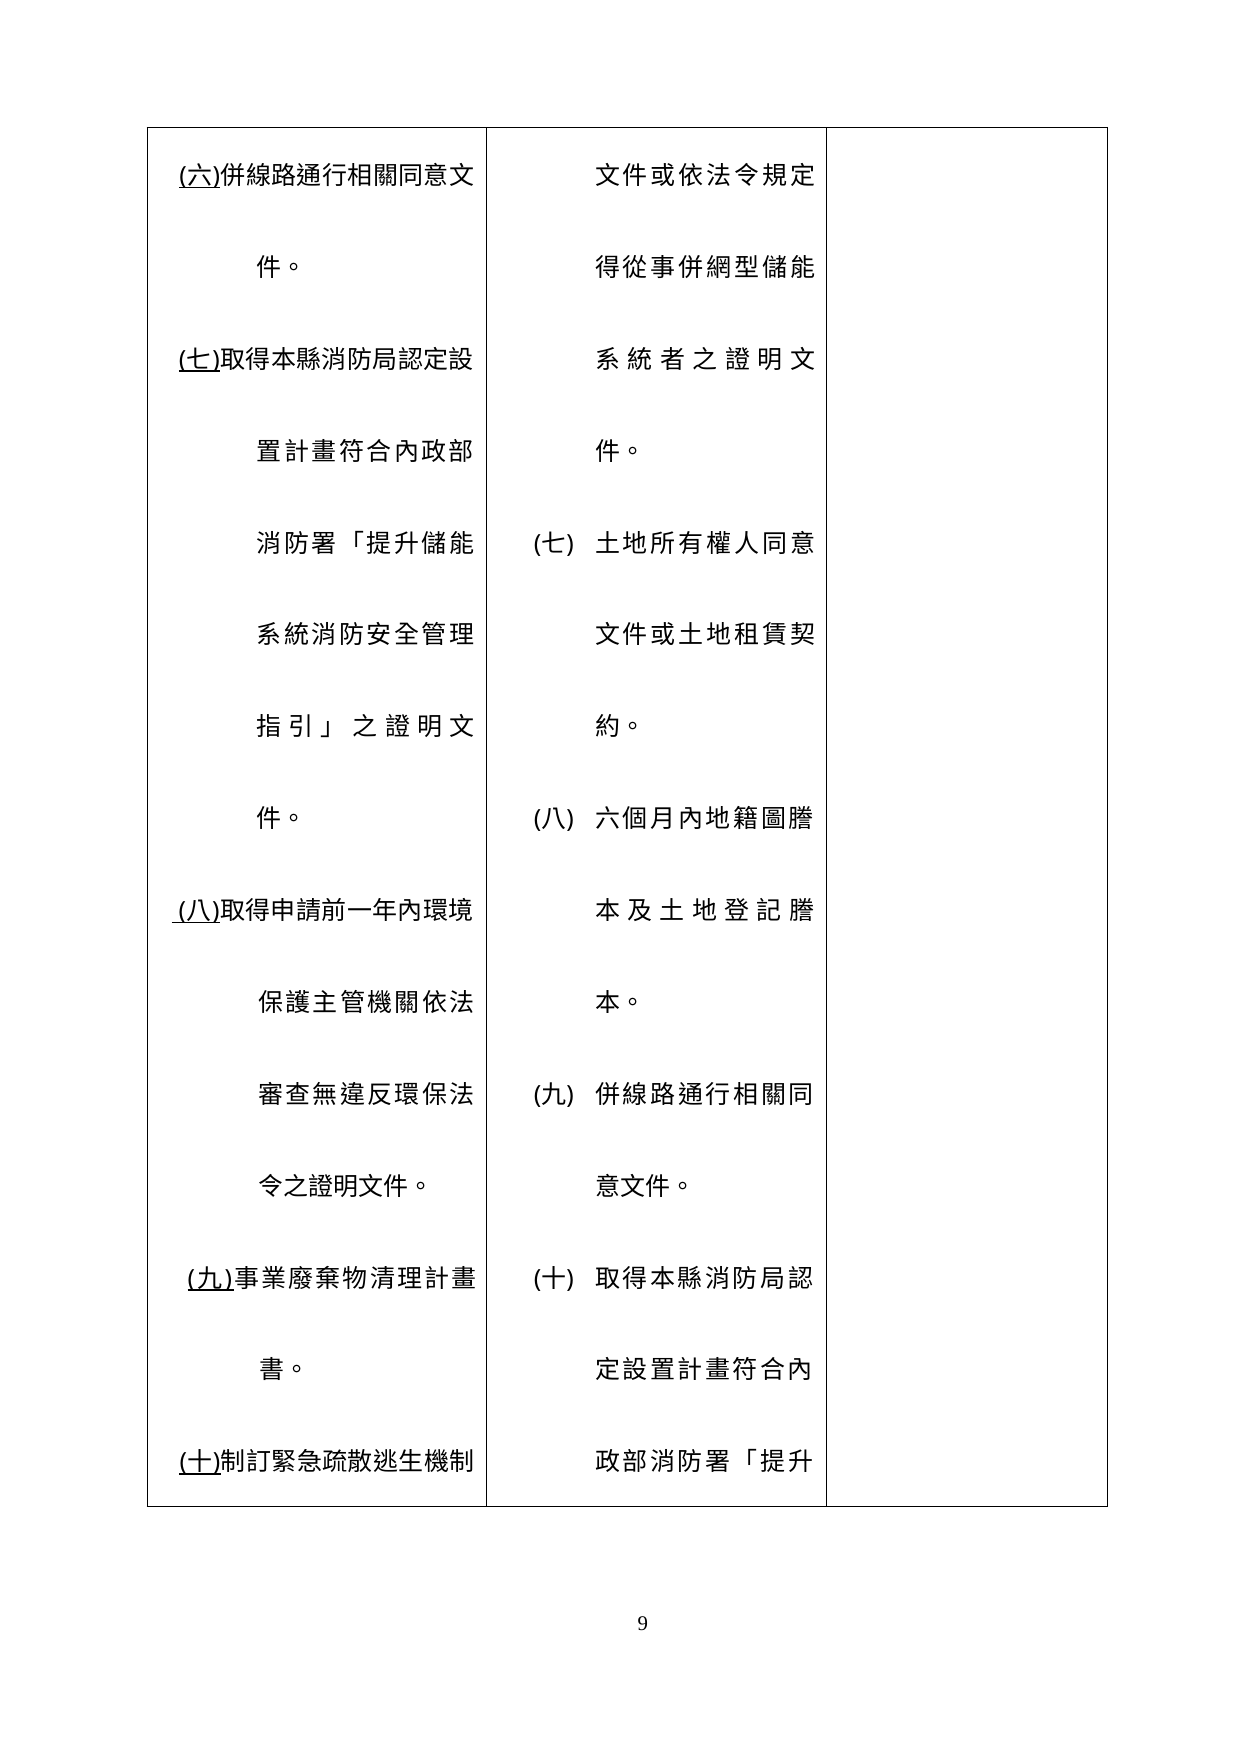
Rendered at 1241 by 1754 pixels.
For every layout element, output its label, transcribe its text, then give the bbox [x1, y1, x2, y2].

table_cell 申請人向本府申請設置併網型儲能系統，應檢附下列文件: 設置計畫書。 取得本府建設處依據「花蓮縣都市計畫甲（乙）種工業區申請容許使用設施審查要點」審查符合總量管制之證明文件。 工廠登記證明文件。 工業區或科技產業園區管理單位同意進駐文件。 特定專用區或特定目的事業用地劃設或編定機關同意設置文件。 商業、公司、其他法人團體登記證明文件或依法令規定得從事併網型儲能系統者之證明文件。 土地所有權人同意文件或土地租賃契約。 六個月內地籍圖謄本及土地登記謄本。 併線路通行相關同意文件。 取得本縣消防局認定設置計畫符合內政部消防署「提升儲能系統消防安全管理指引」之證明文件。 取得申請前一年內環境保護主管機關依法審查無違反環保法令之證明文件。 事業廢棄物清理計畫書。 制訂緊急疏散逃生機制之文件。 其他經本府認定應提出之文件。 前項第1款所定之文件，內容應包括設置地點、範圍、面積、裝置容量等基本資料以及管理維護計畫、財務規劃、周遭環境分析及周遭環境影響情形評估、公共安全檢討情形、與周遭居民溝通情形等。 設置地點位於甲(乙）種工業區應檢附第1項第2款所定之文件。 以工廠管理輔導法施行細則所規定之工廠所需附屬設施設置，應檢附第1項第3款所定之文件。 設置地點位於依法編定開發之工業區或科技產業園區應檢附第1項第4款所定之文件。 設置地點位於特定專用區或特定目的事業用地應檢附第1項第5款所定之文件。 第1項第7款所定之文件，需提供經公證之正本，並於契約內載明同意供儲能設置使用等意思表示之字樣。 非以工廠管理輔導法施行細則所規定之工廠所需附屬設施設置，應檢附第1項第12款所定之文件。 設置地點如經本縣衛生局審認有鄰近長照機構之情形，應檢附第1項第13款所定之文件。 申請人檢附資料不全，經本府通知補正者，應於文到翌日起一個月內補正；屆期不補正或補正不完全者，得駁回其申請。 [487, 128, 826, 1506]
table_cell 為配合本要點適用範圍之修正，一併刪除第一項第三至五款規定、第三至六項及第八項規定。 原第一項第六款至第十一款款次遞進。 原第九項、第十項項次遞進並酌作文字修正。 [827, 128, 1107, 1506]
table_cell (六)併線路通行相關同意文件。 (七)取得本縣消防局認定設置計畫符合內政部消防署「提升儲能系統消防安全管理指引」之證明文件。 (八)取得申請前一年內環境保護主管機關依法審查無違反環保法令之證明文件。 (九)事業廢棄物清理計畫書。 (十)制訂緊急疏散逃生機制 [148, 128, 486, 1506]
